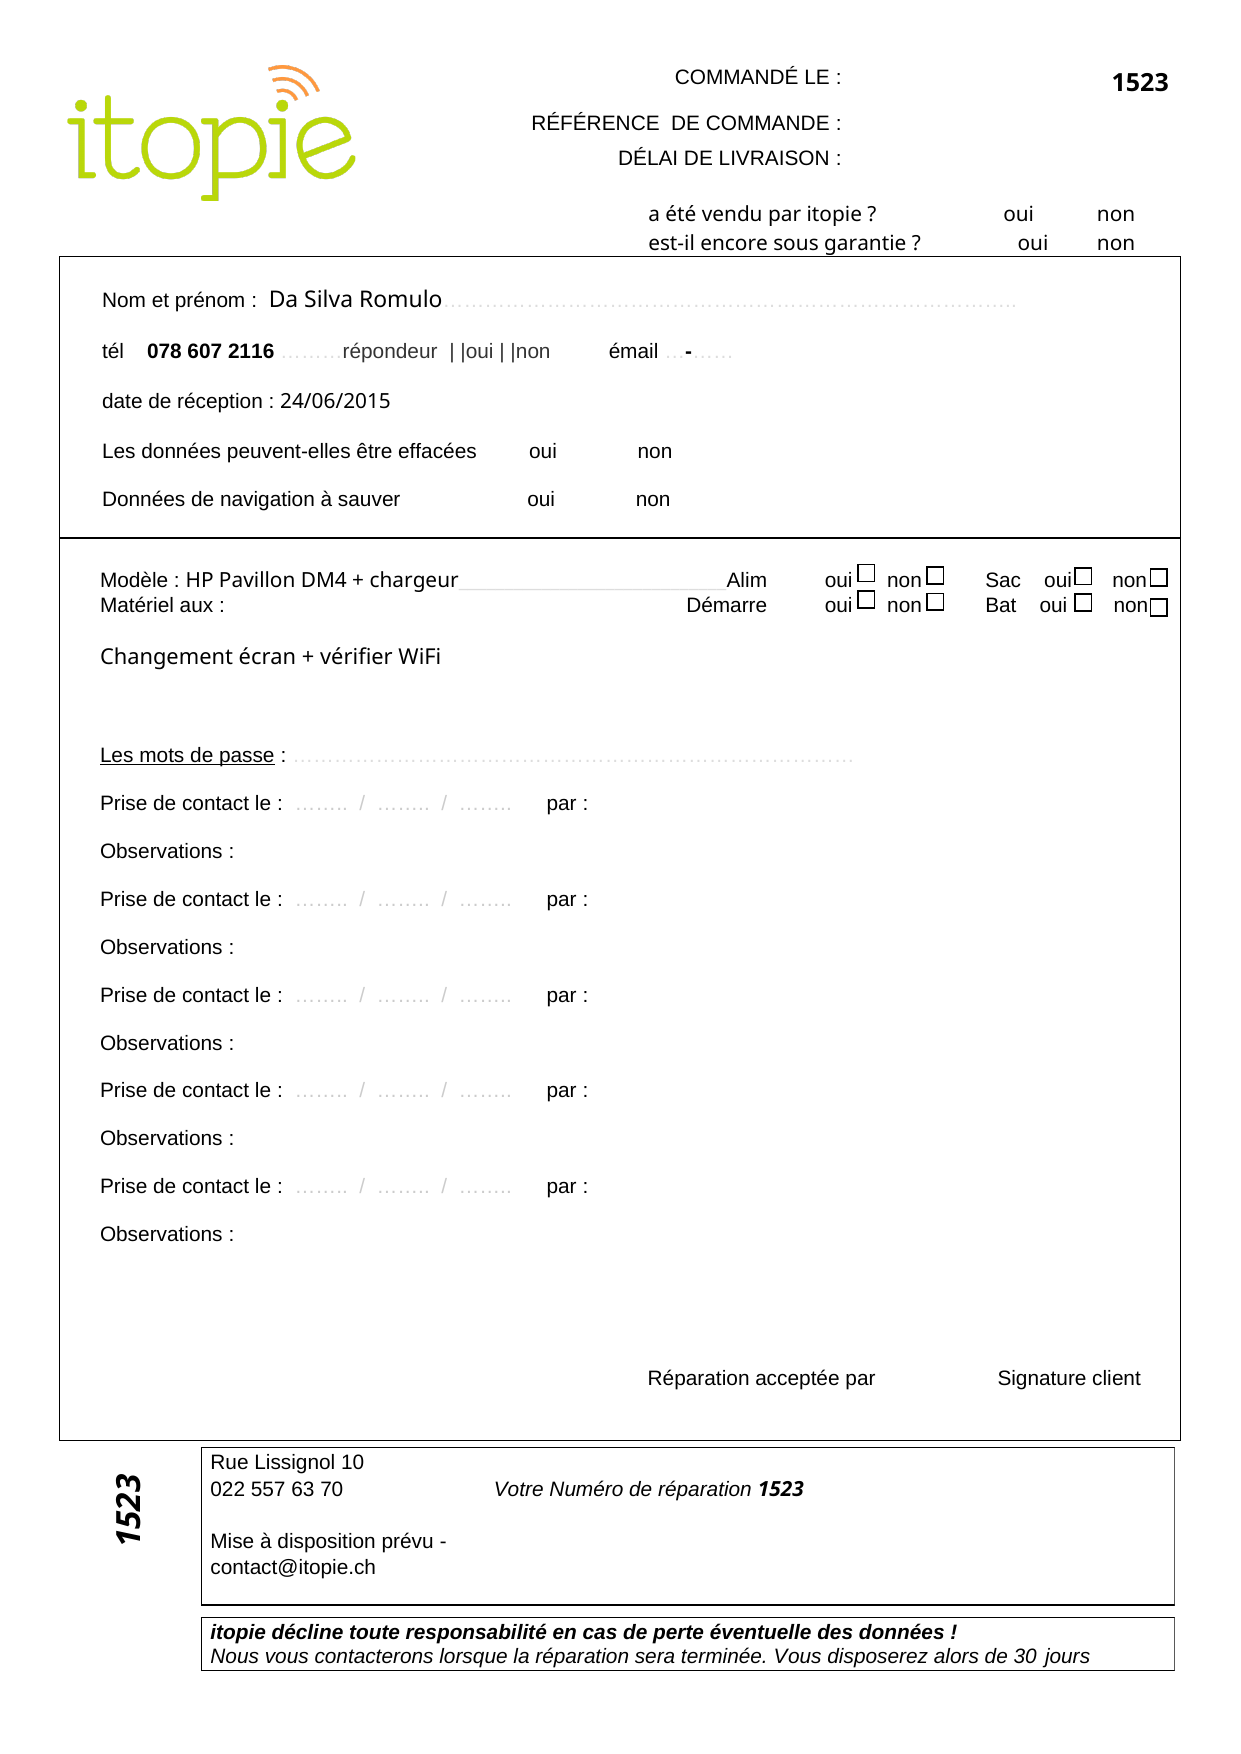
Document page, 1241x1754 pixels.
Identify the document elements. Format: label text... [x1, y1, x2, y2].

table_cell [847, 105, 1180, 140]
table_cell [847, 140, 1180, 175]
text date de réception : 24/06/2015 [60, 383, 1180, 415]
text Modèle : HP Pavillon DM4 + chargeur Alim oui non Sac oui non [879, 562, 925, 590]
text est-il encore sous garantie ? oui non [59, 228, 1181, 256]
text Observations : [60, 1219, 1180, 1246]
table_header 1523 [59, 1441, 195, 1677]
text Prise de contact le : …….. / …….. / …….. par : [60, 1171, 1180, 1198]
text Prise de contact le : …….. / …….. / …….. par : [60, 1075, 1180, 1102]
text Observations : [60, 1123, 1180, 1150]
text Prise de contact le : …….. / …….. / …….. par : [60, 788, 1180, 815]
text Observations : [60, 836, 1180, 863]
text Réparation acceptée par Signature client [60, 1363, 1180, 1390]
table_header Rue Lissignol 10 022 557 63 70 Votre Numéro de réparation 1523 Mise à disposition prévu - contact@itopie.ch [195, 1441, 1180, 1611]
text a été vendu par itopie ? oui non [59, 199, 1181, 228]
text Prise de contact le : …….. / …….. / …….. par : [60, 979, 1180, 1006]
text Modèle : HP Pavillon DM4 + chargeur Alim oui non Sac oui non [60, 562, 856, 590]
text Observations : [60, 1027, 1180, 1054]
text tél 078 607 2116 ………répondeur | |oui | |non émail …-…… [60, 335, 1180, 362]
text Les données peuvent-elles être effacées oui non [60, 436, 1180, 463]
text Modèle : HP Pavillon DM4 + chargeur Alim oui non Sac oui non [948, 562, 1180, 590]
text Changement écran + vérifier WiFi [60, 638, 1180, 671]
table_cell itopie décline toute responsabilité en cas de perte éventuelle des données ! Nous vous contacterons lorsque la réparation sera terminée. Vous disposerez alors de 30 jours [195, 1611, 1180, 1677]
text Matériel aux : Démarre oui non Bat oui non [60, 590, 1180, 617]
table_cell RÉFÉRENCE DE COMMANDE : [490, 105, 847, 140]
table_cell DÉLAI DE LIVRAISON : [490, 140, 847, 175]
table_header COMMANDÉ LE : [490, 59, 847, 104]
text Nom et prénom : Da Silva Romulo……………………………………………………………………….. [60, 280, 1180, 314]
text Les mots de passe : ……………………………………………………………………… [60, 740, 1180, 767]
text Données de navigation à sauver oui non [60, 484, 1180, 511]
text Observations : [60, 931, 1180, 958]
picture [67, 65, 356, 201]
table_header 1523 [847, 59, 1180, 104]
text Prise de contact le : …….. / …….. / …….. par : [60, 883, 1180, 911]
